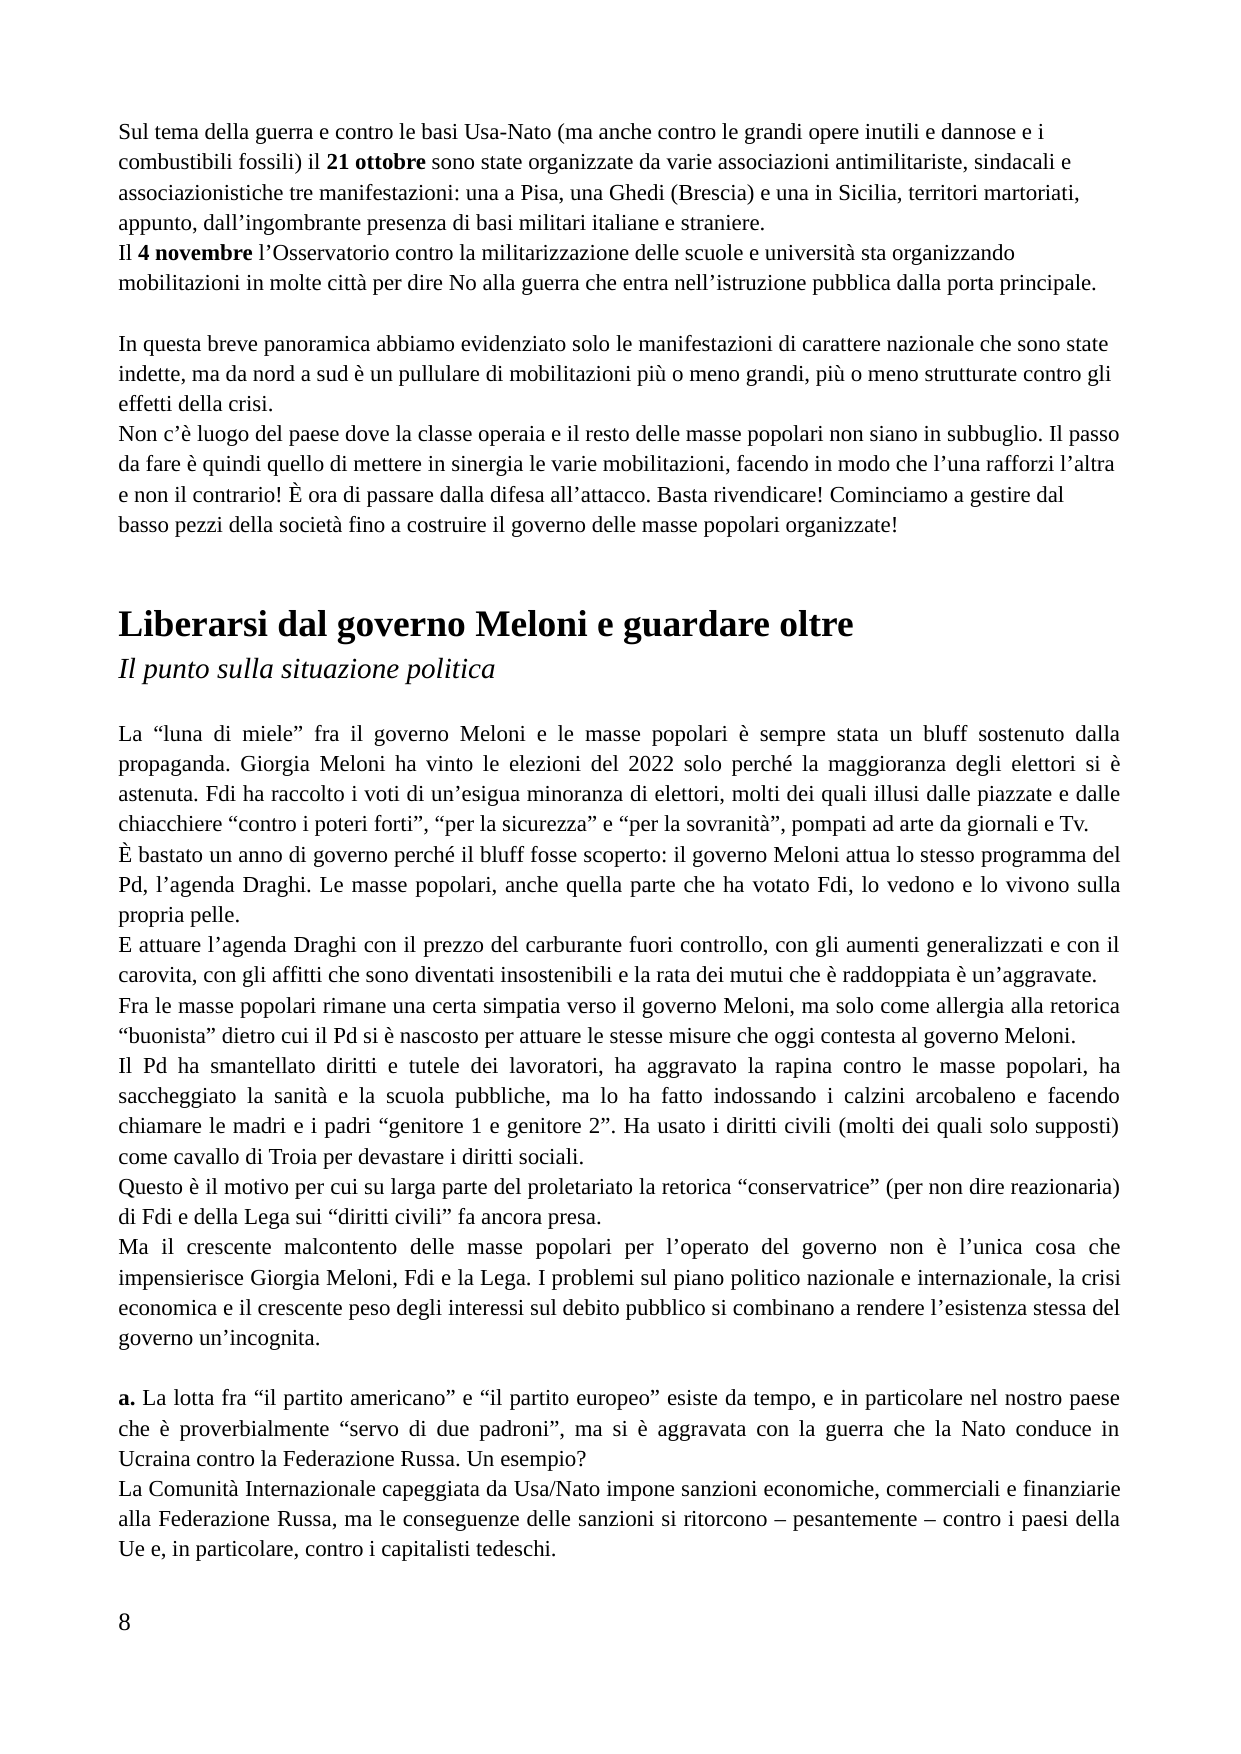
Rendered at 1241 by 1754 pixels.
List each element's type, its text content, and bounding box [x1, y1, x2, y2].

text Questo è il motivo per cui su larga parte del proletariato la retorica “conservatrice” (per non dire reazionaria) di Fdi e della Lega sui “diritti civili” fa ancora presa. [118, 1173, 1122, 1229]
text In questa breve panoramica abbiamo evidenziato solo le manifestazioni di carattere nazionale che sono state indette, ma da nord a sud è un pullulare di mobilitazioni più o meno grandi, più o meno strutturate contro gli effetti della crisi. [118, 329, 1122, 416]
text Il punto sulla situazione politica [118, 651, 1122, 684]
text Il 4 novembre l’Osservatorio contro la militarizzazione delle scuole e università sta organizzando mobilitazioni in molte città per dire No alla guerra che entra nell’istruzione pubblica dalla porta principale. [118, 239, 1122, 296]
text È bastato un anno di governo perché il bluff fosse scoperto: il governo Meloni attua lo stesso programma del Pd, l’agenda Draghi. Le masse popolari, anche quella parte che ha votato Fdi, lo vedono e lo vivono sulla propria pelle. [118, 841, 1122, 927]
text E attuare l’agenda Draghi con il prezzo del carburante fuori controllo, con gli aumenti generalizzati e con il carovita, con gli affitti che sono diventati insostenibili e la rata dei mutui che è raddoppiata è un’aggravate. [118, 931, 1122, 988]
text a. La lotta fra “il partito americano” e “il partito europeo” esiste da tempo, e in particolare nel nostro paese che è proverbialmente “servo di due padroni”, ma si è aggravata con la guerra che la Nato conduce in Ucraina contro la Federazione Russa. Un esempio? [118, 1384, 1122, 1471]
text Il Pd ha smantellato diritti e tutele dei lavoratori, ha aggravato la rapina contro le masse popolari, ha saccheggiato la sanità e la scuola pubbliche, ma lo ha fatto indossando i calzini arcobaleno e facendo chiamare le madri e i padri “genitore 1 e genitore 2”. Ha usato i diritti civili (molti dei quali solo supposti) come cavallo di Troia per devastare i diritti sociali. [118, 1052, 1122, 1169]
text La “luna di miele” fra il governo Meloni e le masse popolari è sempre stata un bluff sostenuto dalla propaganda. Giorgia Meloni ha vinto le elezioni del 2022 solo perché la maggioranza degli elettori si è astenuta. Fdi ha raccolto i voti di un’esigua minoranza di elettori, molti dei quali illusi dalle piazzate e dalle chiacchiere “contro i poteri forti”, “per la sicurezza” e “per la sovranità”, pompati ad arte da giornali e Tv. [118, 720, 1122, 837]
text Sul tema della guerra e contro le basi Usa-Nato (ma anche contro le grandi opere inutili e dannose e i combustibili fossili) il 21 ottobre sono state organizzate da varie associazioni antimilitariste, sindacali e associazionistiche tre manifestazioni: una a Pisa, una Ghedi (Brescia) e una in Sicilia, territori martoriati, appunto, dall’ingombrante presenza di basi militari italiane e straniere. [118, 118, 1122, 235]
text La Comunità Internazionale capeggiata da Usa/Nato impone sanzioni economiche, commerciali e finanziarie alla Federazione Russa, ma le conseguenze delle sanzioni si ritorcono – pesantemente – contro i paesi della Ue e, in particolare, contro i capitalisti tedeschi. [118, 1475, 1122, 1562]
text Liberarsi dal governo Meloni e guardare oltre [118, 601, 1122, 644]
text Fra le masse popolari rimane una certa simpatia verso il governo Meloni, ma solo come allergia alla retorica “buonista” dietro cui il Pd si è nascosto per attuare le stesse misure che oggi contesta al governo Meloni. [118, 992, 1122, 1048]
text Non c’è luogo del paese dove la classe operaia e il resto delle masse popolari non siano in subbuglio. Il passo da fare è quindi quello di mettere in sinergia le varie mobilitazioni, facendo in modo che l’una rafforzi l’altra e non il contrario! È ora di passare dalla difesa all’attacco. Basta rivendicare! Cominciamo a gestire dal basso pezzi della società fino a costruire il governo delle masse popolari organizzate! [118, 420, 1122, 537]
text Ma il crescente malcontento delle masse popolari per l’operato del governo non è l’unica cosa che impensierisce Giorgia Meloni, Fdi e la Lega. I problemi sul piano politico nazionale e internazionale, la crisi economica e il crescente peso degli interessi sul debito pubblico si combinano a rendere l’esistenza stessa del governo un’incognita. [118, 1233, 1122, 1350]
